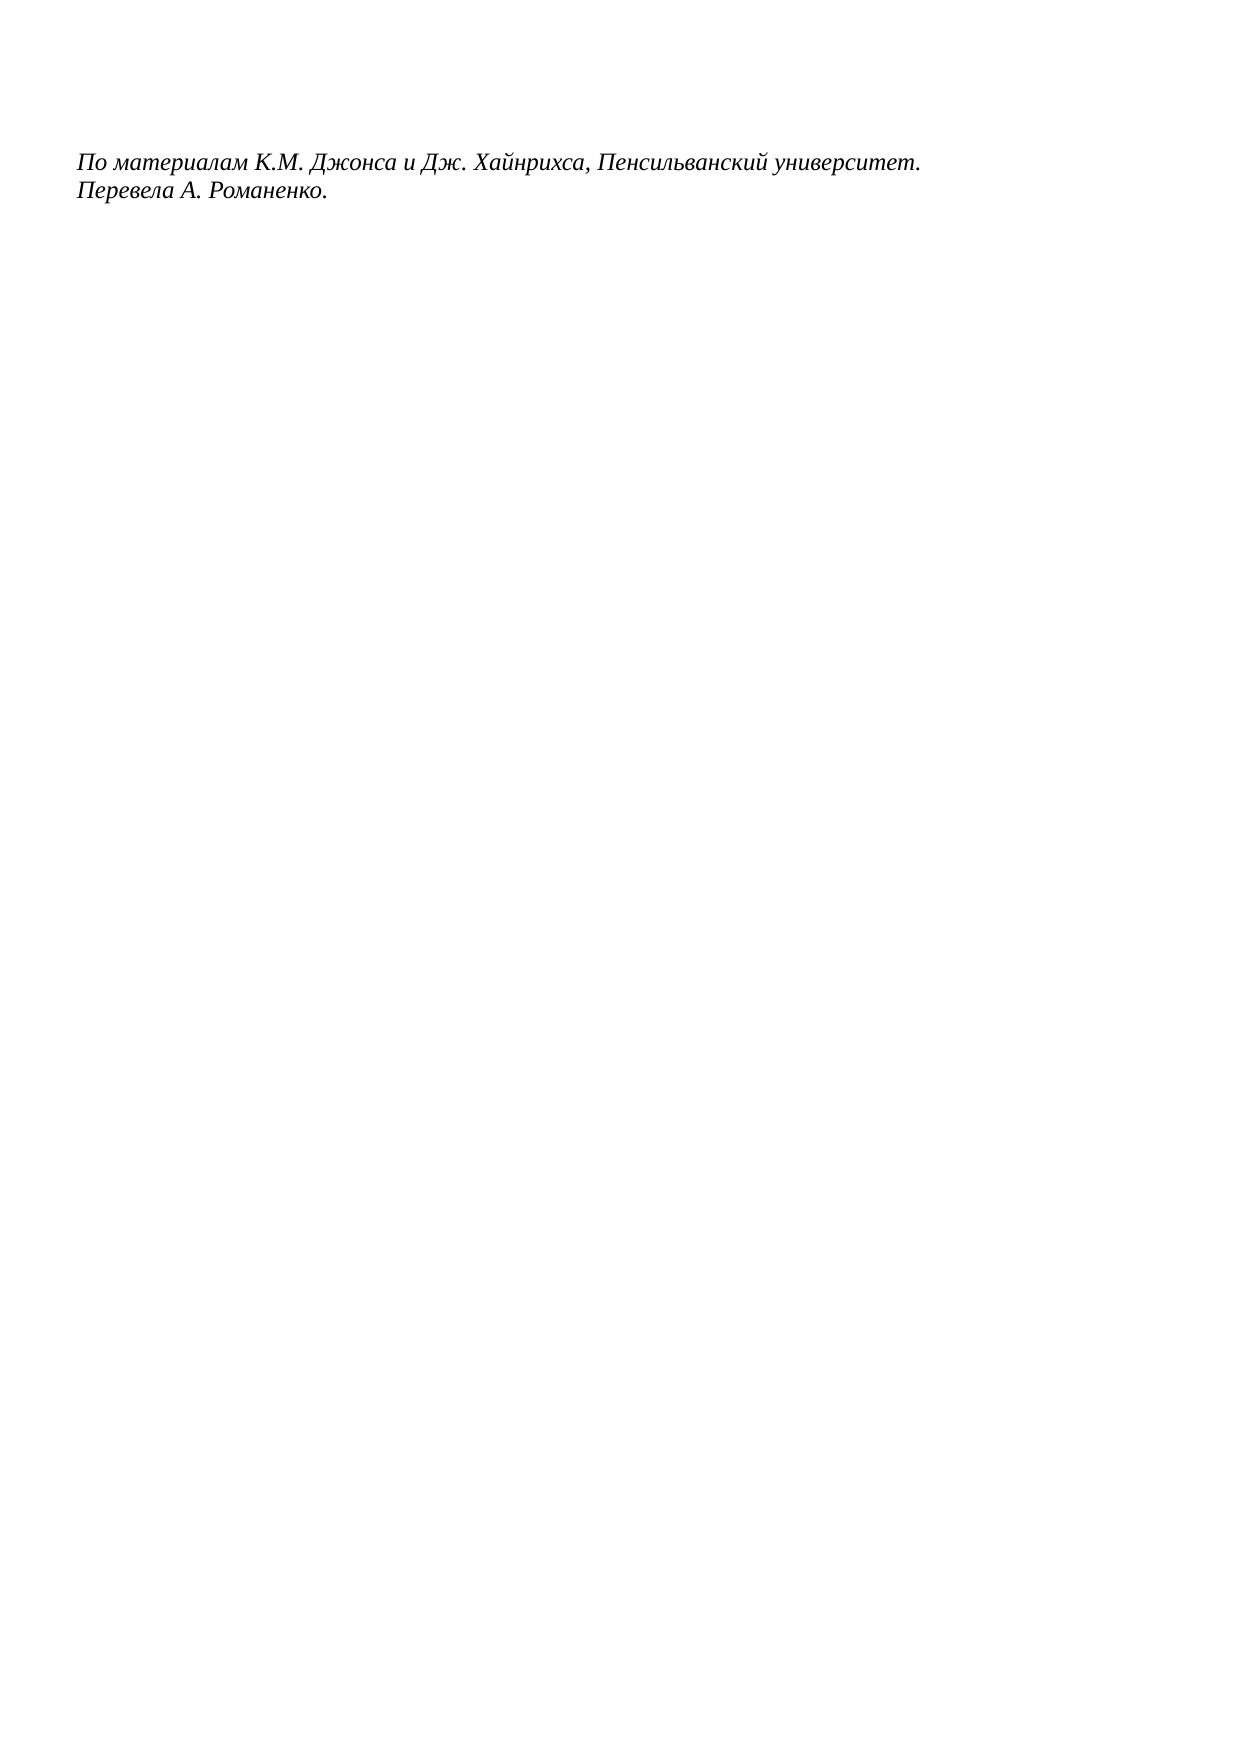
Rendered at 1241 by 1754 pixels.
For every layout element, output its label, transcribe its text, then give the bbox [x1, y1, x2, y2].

text Перевела А. Романенко. [77, 176, 1162, 204]
text По материалам К.М. Джонса и Дж. Хайнрихса, Пенсильванский университет. [77, 147, 1162, 176]
